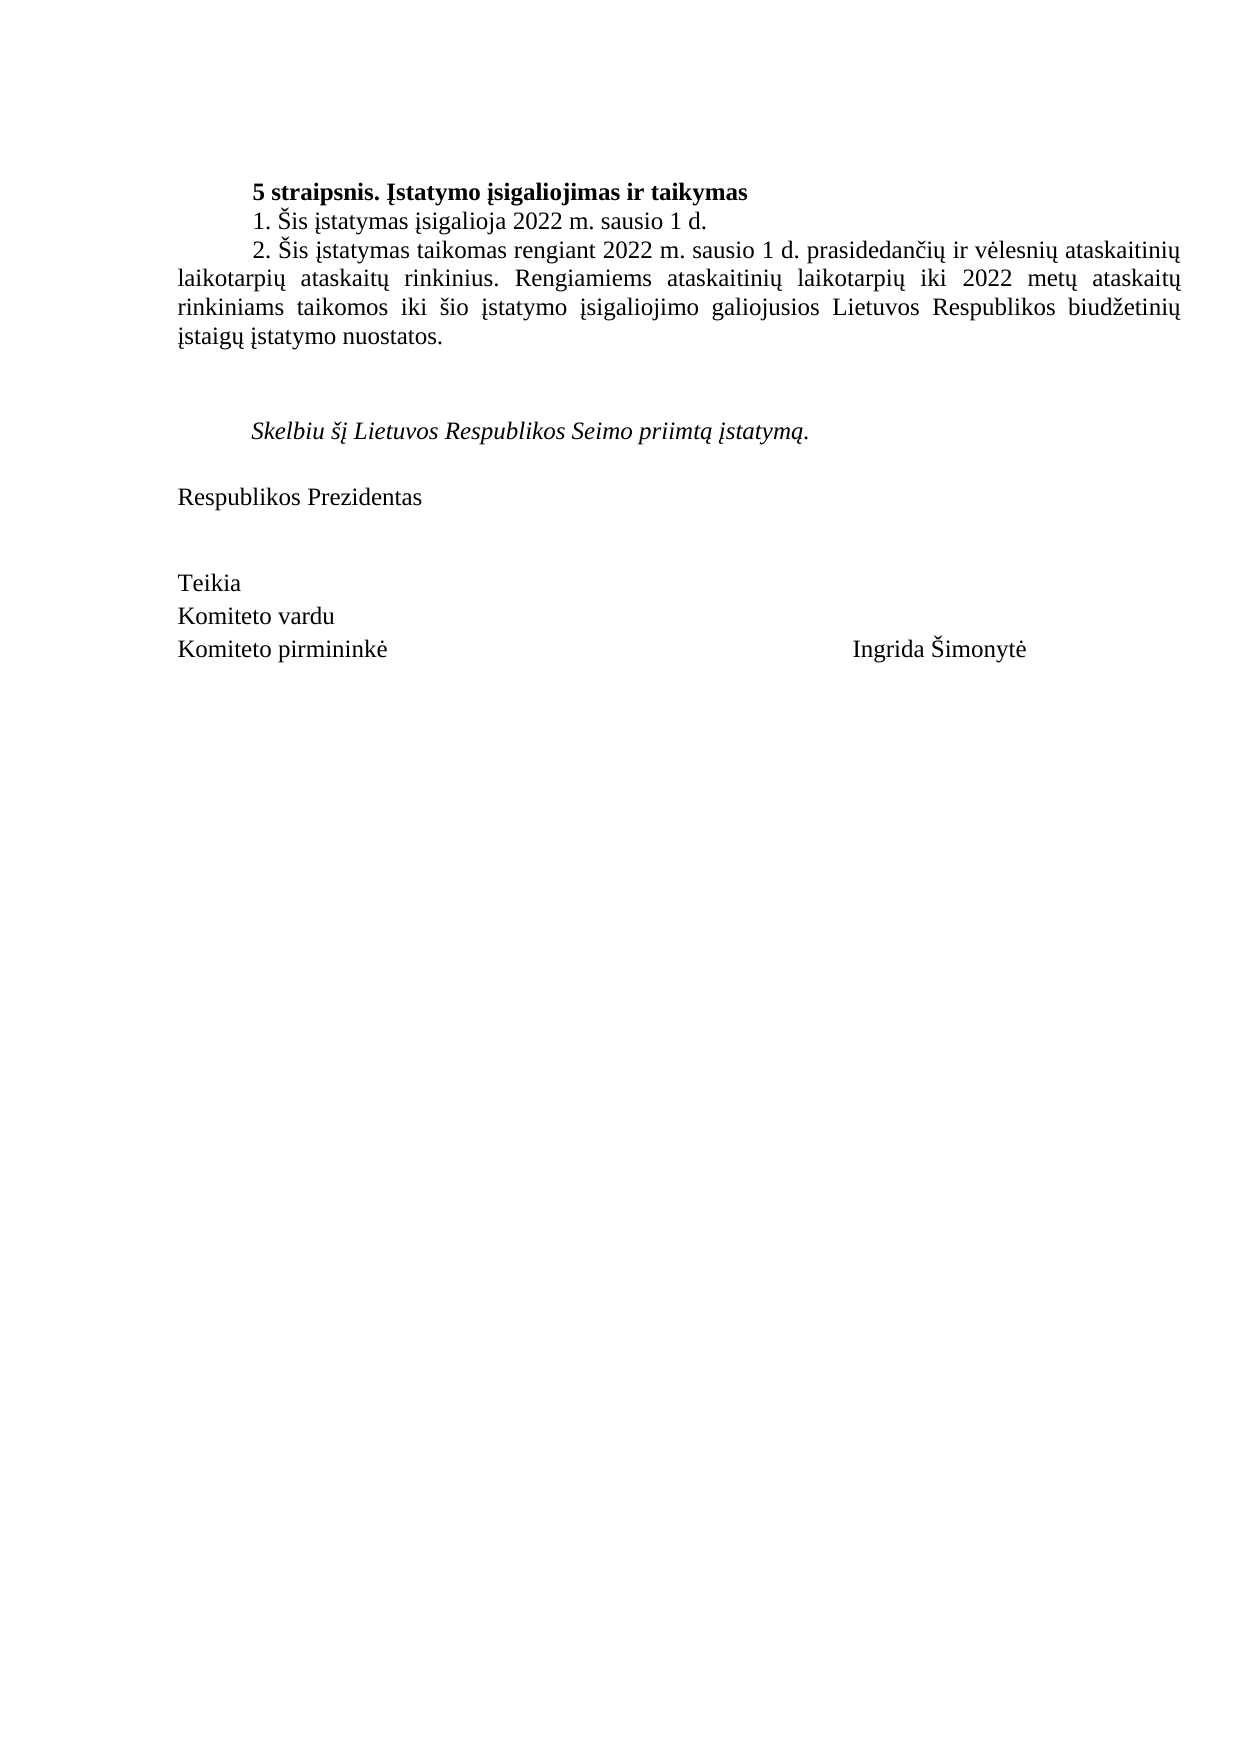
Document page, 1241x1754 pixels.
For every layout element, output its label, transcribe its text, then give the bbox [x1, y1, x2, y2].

text Teikia [177, 568, 1181, 597]
text 5 straipsnis. Įstatymo įsigaliojimas ir taikymas [177, 177, 1181, 206]
text Respublikos Prezidentas [177, 482, 1181, 511]
text Komiteto vardu [177, 601, 1181, 630]
text 2. Šis įstatymas taikomas rengiant 2022 m. sausio 1 d. prasidedančių ir vėlesnių ataskaitinių laikotarpių ataskaitų rinkinius. Rengiamiems ataskaitinių laikotarpių iki 2022 metų ataskaitų rinkiniams taikomos iki šio įstatymo įsigaliojimo galiojusios Lietuvos Respublikos biudžetinių įstaigų įstatymo nuostatos. [177, 235, 1181, 350]
text Komiteto pirmininkė Ingrida Šimonytė [177, 634, 1181, 663]
text 1. Šis įstatymas įsigalioja 2022 m. sausio 1 d. [177, 206, 1181, 235]
text Skelbiu šį Lietuvos Respublikos Seimo priimtą įstatymą. [177, 407, 1108, 445]
